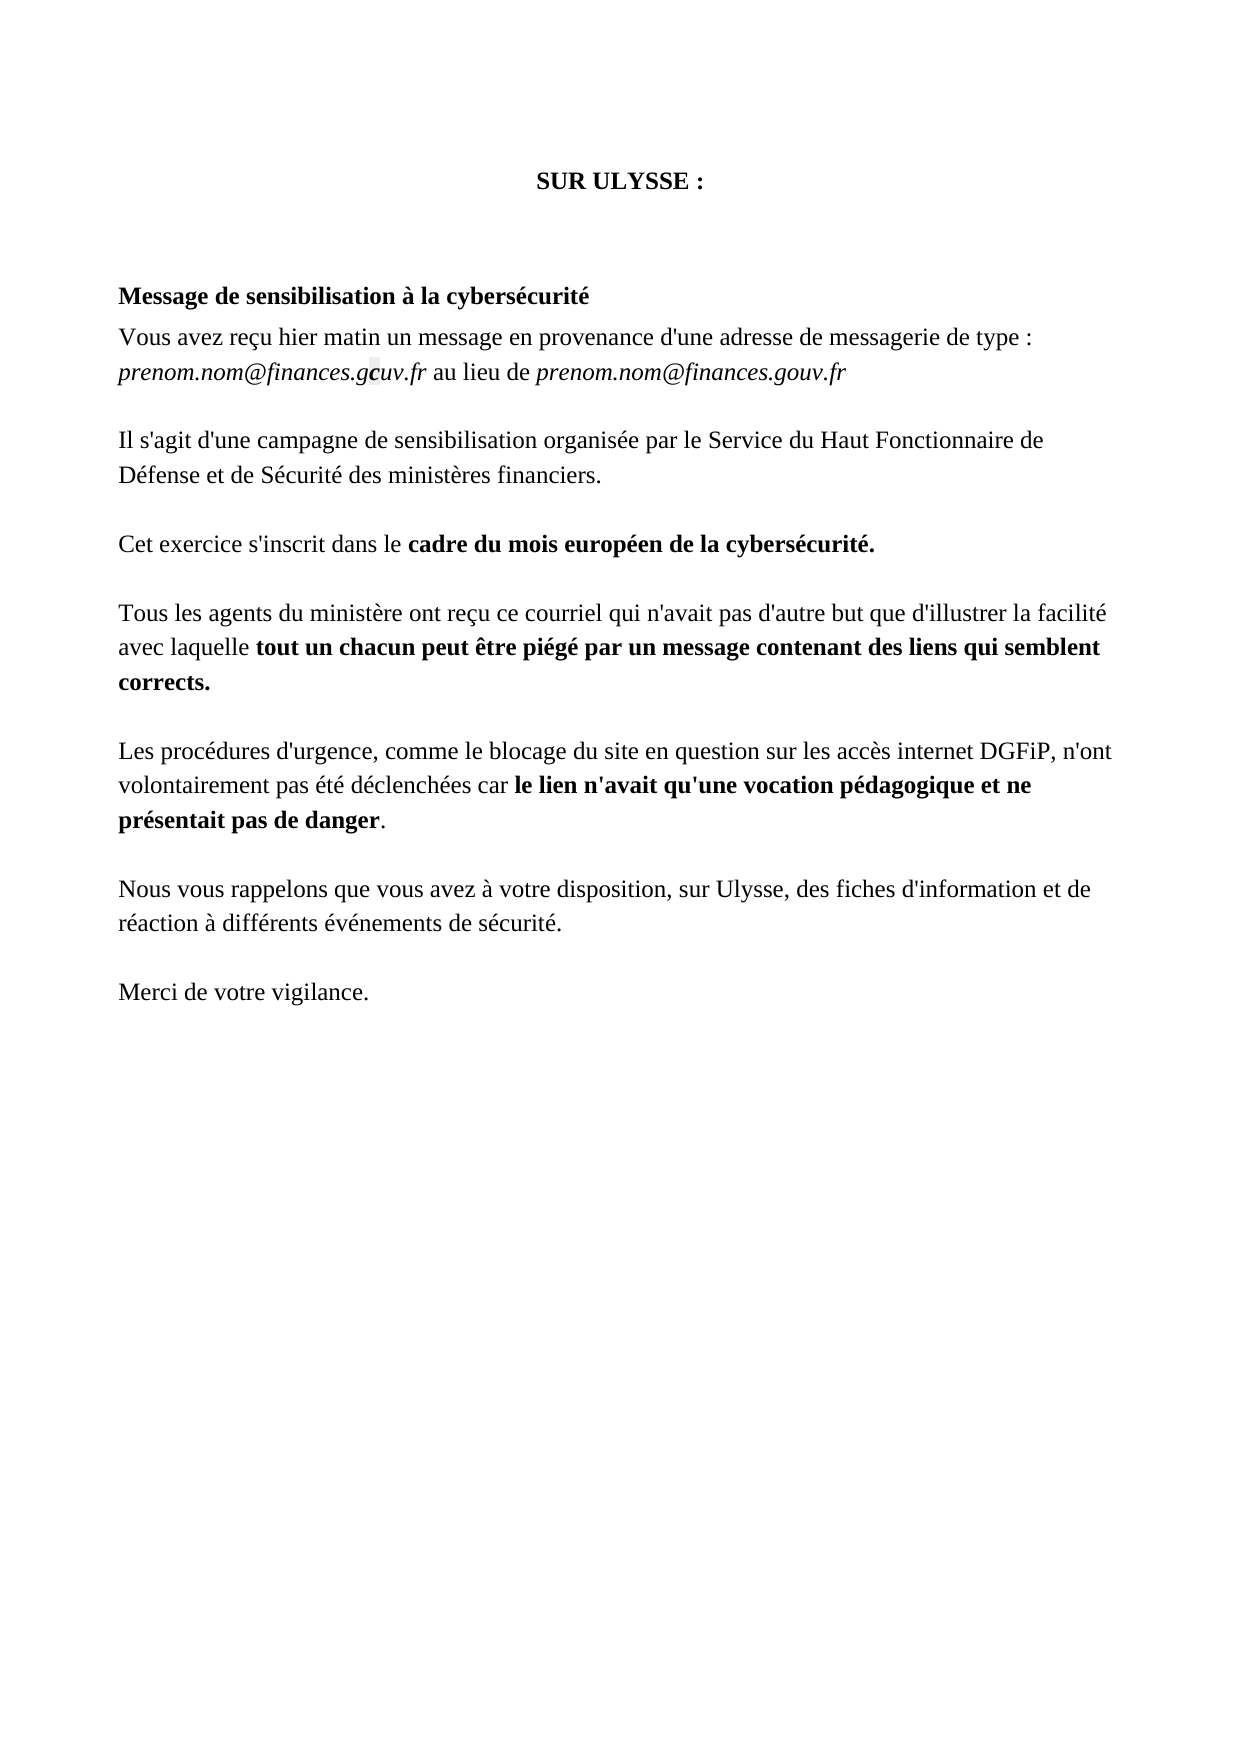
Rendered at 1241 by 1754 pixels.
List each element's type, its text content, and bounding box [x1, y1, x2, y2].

text Message de sensibilisation à la cybersécurité [118, 281, 1122, 309]
text Il s'agit d'une campagne de sensibilisation organisée par le Service du Haut Fonctionnaire de Défense et de Sécurité des ministères financiers. [118, 426, 1122, 489]
text Merci de votre vigilance. [118, 977, 1122, 1006]
text Tous les agents du ministère ont reçu ce courriel qui n'avait pas d'autre but que d'illustrer la facilité avec laquelle tout un chacun peut être piégé par un message contenant des liens qui semblent corrects. [118, 598, 1122, 696]
text Nous vous rappelons que vous avez à votre disposition, sur Ulysse, des fiches d'information et de réaction à différents événements de sécurité. [118, 874, 1122, 937]
text Les procédures d'urgence, comme le blocage du site en question sur les accès internet DGFiP, n'ont volontairement pas été déclenchées car le lien n'avait qu'une vocation pédagogique et ne présentait pas de danger. [118, 736, 1122, 833]
text Vous avez reçu hier matin un message en provenance d'une adresse de messagerie de type : prenom.nom@finances.gcuv.fr au lieu de prenom.nom@finances.gouv.fr [118, 322, 1122, 385]
text Cet exercice s'inscrit dans le cadre du mois européen de la cybersécurité. [118, 529, 1122, 558]
text SUR ULYSSE : [118, 166, 1122, 195]
